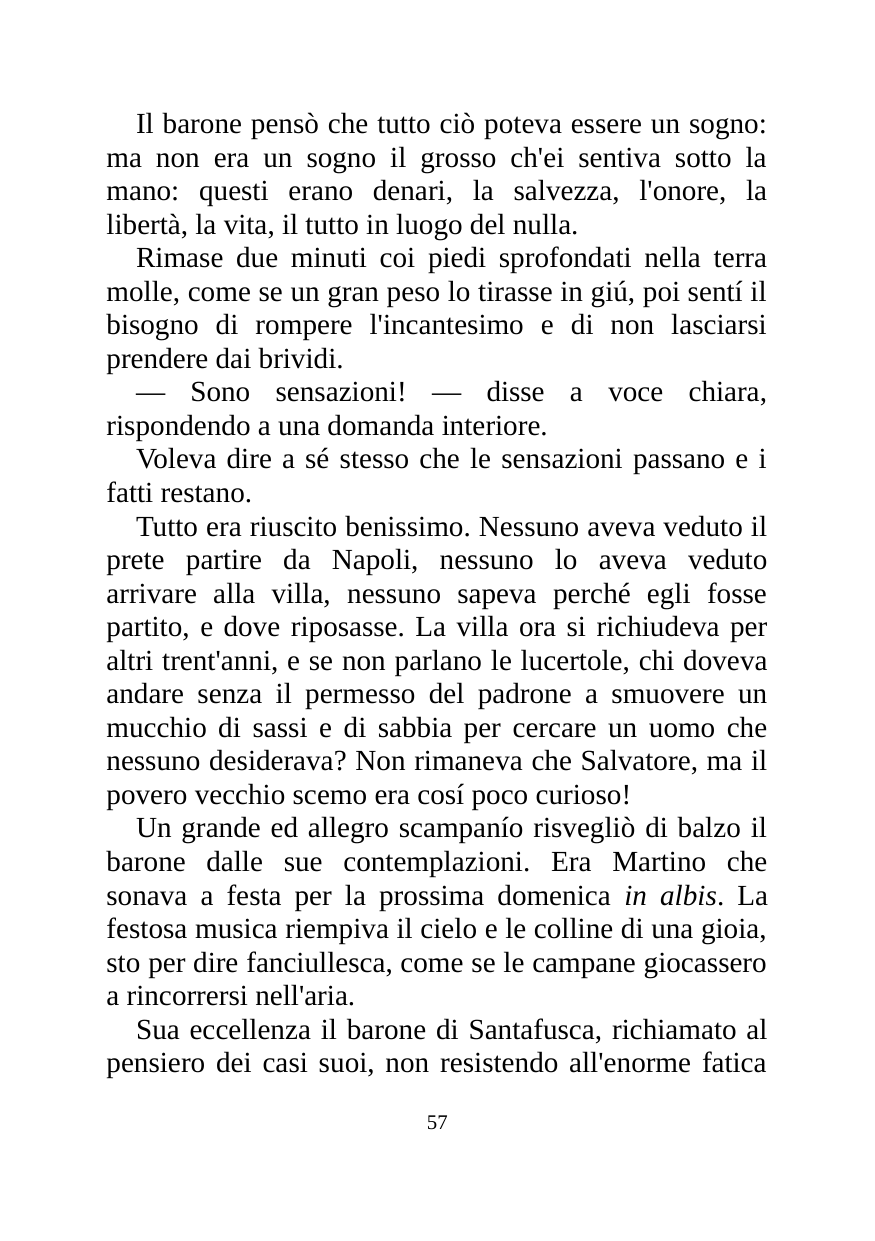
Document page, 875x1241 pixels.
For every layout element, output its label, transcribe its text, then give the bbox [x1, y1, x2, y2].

text Un grande ed allegro scampanío risvegliò di balzo il barone dalle sue contemplazioni. Era Martino che sonava a festa per la prossima domenica in albis. La festosa musica riempiva il cielo e le colline di una gioia, sto per dire fanciullesca, come se le campane giocassero a rincorrersi nell'aria. [106, 811, 768, 1012]
text Rimase due minuti coi piedi sprofondati nella terra molle, come se un gran peso lo tirasse in giú, poi sentí il bisogno di rompere l'incantesimo e di non lasciarsi prendere dai brividi. [106, 240, 768, 374]
text Sua eccellenza il barone di Santafusca, richiamato al pensiero dei casi suoi, non resistendo all'enorme fatica [106, 1012, 768, 1079]
text Tutto era riuscito benissimo. Nessuno aveva veduto il prete partire da Napoli, nessuno lo aveva veduto arrivare alla villa, nessuno sapeva perché egli fosse partito, e dove riposasse. La villa ora si richiudeva per altri trent'anni, e se non parlano le lucertole, chi doveva andare senza il permesso del padrone a smuovere un mucchio di sassi e di sabbia per cercare un uomo che nessuno desiderava? Non rimaneva che Salvatore, ma il povero vecchio scemo era cosí poco curioso! [106, 509, 768, 811]
text Il barone pensò che tutto ciò poteva essere un sogno: ma non era un sogno il grosso ch'ei sentiva sotto la mano: questi erano denari, la salvezza, l'onore, la libertà, la vita, il tutto in luogo del nulla. [106, 106, 768, 240]
text — Sono sensazioni! — disse a voce chiara, rispondendo a una domanda interiore. [106, 374, 768, 442]
text Voleva dire a sé stesso che le sensazioni passano e i fatti restano. [106, 442, 768, 509]
